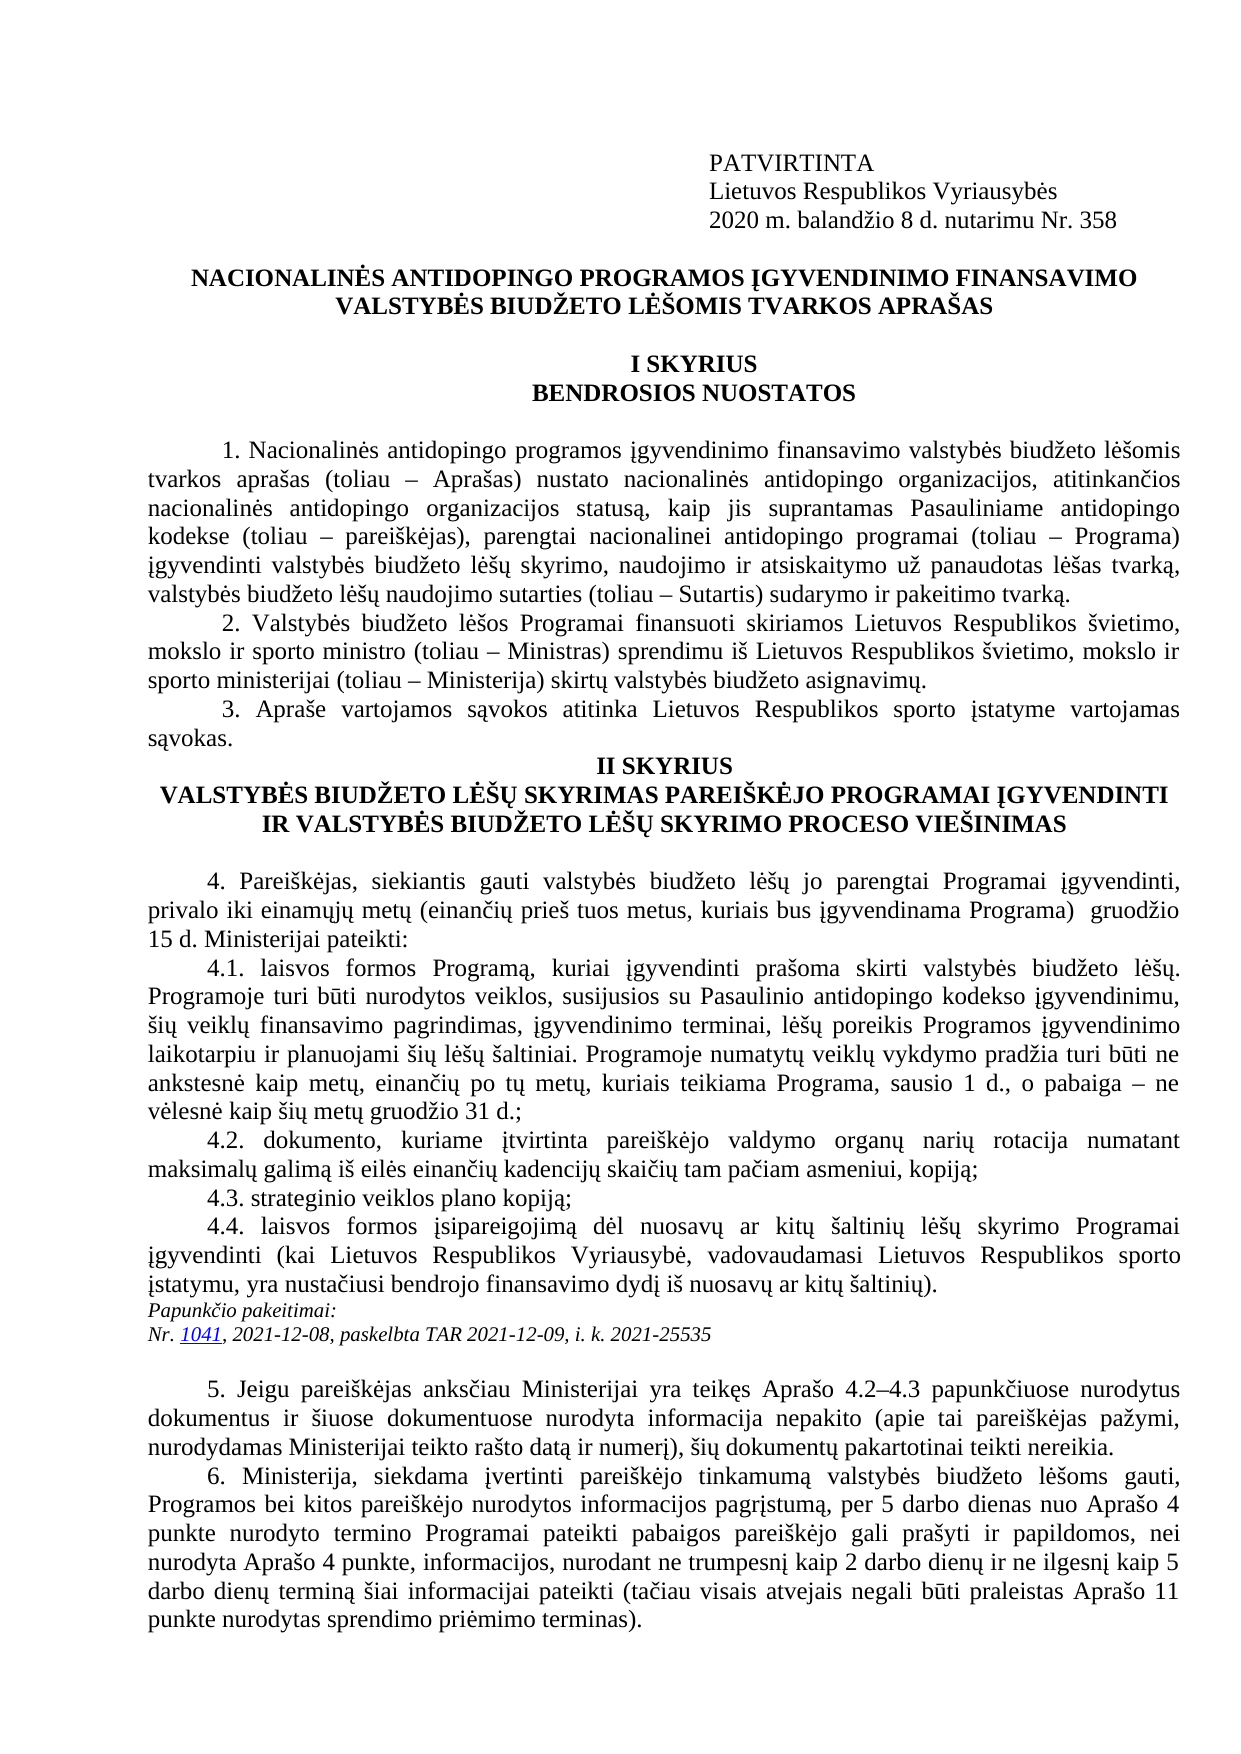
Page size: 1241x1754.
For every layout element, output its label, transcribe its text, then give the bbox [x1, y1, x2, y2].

text PATVIRTINTA [709, 148, 1181, 176]
text 1. Nacionalinės antidopingo programos įgyvendinimo finansavimo valstybės biudžeto lėšomis tvarkos aprašas (toliau – Aprašas) nustato nacionalinės antidopingo organizacijos, atitinkančios nacionalinės antidopingo organizacijos statusą, kaip jis suprantamas Pasauliniame antidopingo kodekse (toliau – pareiškėjas), parengtai nacionalinei antidopingo programai (toliau – Programa) įgyvendinti valstybės biudžeto lėšų skyrimo, naudojimo ir atsiskaitymo už panaudotas lėšas tvarką, valstybės biudžeto lėšų naudojimo sutarties (toliau – Sutartis) sudarymo ir pakeitimo tvarką. [148, 435, 1181, 608]
text Papunkčio pakeitimai: [148, 1298, 1181, 1322]
text 5. Jeigu pareiškėjas anksčiau Ministerijai yra teikęs Aprašo 4.2–4.3 papunkčiuose nurodytus dokumentus ir šiuose dokumentuose nurodyta informacija nepakito (apie tai pareiškėjas pažymi, nurodydamas Ministerijai teikto rašto datą ir numerį), šių dokumentų pakartotinai teikti nereikia. [148, 1374, 1181, 1461]
text 4. Pareiškėjas, siekiantis gauti valstybės biudžeto lėšų jo parengtai Programai įgyvendinti, privalo iki einamųjų metų (einančių prieš tuos metus, kuriais bus įgyvendinama Programa) gruodžio 15 d. Ministerijai pateikti: [148, 866, 1181, 953]
text VALSTYBĖS BIUDŽETO LĖŠŲ SKYRIMAS PAREIŠKĖJO PROGRAMAI ĮGYVENDINTI IR VALSTYBĖS BIUDŽETO LĖŠŲ SKYRIMO PROCESO VIEŠINIMAS [148, 780, 1181, 838]
text BENDROSIOS NUOSTATOS [148, 378, 1181, 406]
text 3. Apraše vartojamos sąvokos atitinka Lietuvos Respublikos sporto įstatyme vartojamas sąvokas. [148, 694, 1181, 751]
text 2. Valstybės biudžeto lėšos Programai finansuoti skiriamos Lietuvos Respublikos švietimo, mokslo ir sporto ministro (toliau – Ministras) sprendimu iš Lietuvos Respublikos švietimo, mokslo ir sporto ministerijai (toliau – Ministerija) skirtų valstybės biudžeto asignavimų. [148, 608, 1181, 694]
text 4.2. dokumento, kuriame įtvirtinta pareiškėjo valdymo organų narių rotacija numatant maksimalų galimą iš eilės einančių kadencijų skaičių tam pačiam asmeniui, kopiją; [148, 1125, 1181, 1183]
text 4.3. strateginio veiklos plano kopiją; [148, 1183, 1181, 1211]
text NACIONALINĖS ANTIDOPINGO PROGRAMOS ĮGYVENDINIMO FINANSAVIMO VALSTYBĖS BIUDŽETO LĖŠOMIS TVARKOS APRAŠAS [148, 263, 1181, 320]
text 2020 m. balandžio 8 d. nutarimu Nr. 358 [709, 205, 1181, 234]
text 4.1. laisvos formos Programą, kuriai įgyvendinti prašoma skirti valstybės biudžeto lėšų. Programoje turi būti nurodytos veiklos, susijusios su Pasaulinio antidopingo kodekso įgyvendinimu, šių veiklų finansavimo pagrindimas, įgyvendinimo terminai, lėšų poreikis Programos įgyvendinimo laikotarpiu ir planuojami šių lėšų šaltiniai. Programoje numatytų veiklų vykdymo pradžia turi būti ne ankstesnė kaip metų, einančių po tų metų, kuriais teikiama Programa, sausio 1 d., o pabaiga – ne vėlesnė kaip šių metų gruodžio 31 d.; [148, 953, 1181, 1125]
text Lietuvos Respublikos Vyriausybės [709, 176, 1181, 205]
text 6. Ministerija, siekdama įvertinti pareiškėjo tinkamumą valstybės biudžeto lėšoms gauti, Programos bei kitos pareiškėjo nurodytos informacijos pagrįstumą, per 5 darbo dienas nuo Aprašo 4 punkte nurodyto termino Programai pateikti pabaigos pareiškėjo gali prašyti ir papildomos, nei nurodyta Aprašo 4 punkte, informacijos, nurodant ne trumpesnį kaip 2 darbo dienų ir ne ilgesnį kaip 5 darbo dienų terminą šiai informacijai pateikti (tačiau visais atvejais negali būti praleistas Aprašo 11 punkte nurodytas sprendimo priėmimo terminas). [148, 1461, 1181, 1633]
text II SKYRIUS [148, 751, 1181, 780]
text I SKYRIUS [148, 349, 1181, 378]
text 4.4. laisvos formos įsipareigojimą dėl nuosavų ar kitų šaltinių lėšų skyrimo Programai įgyvendinti (kai Lietuvos Respublikos Vyriausybė, vadovaudamasi Lietuvos Respublikos sporto įstatymu, yra nustačiusi bendrojo finansavimo dydį iš nuosavų ar kitų šaltinių). [148, 1211, 1181, 1298]
text Nr. 1041, 2021-12-08, paskelbta TAR 2021-12-09, i. k. 2021-25535 [148, 1322, 1181, 1346]
